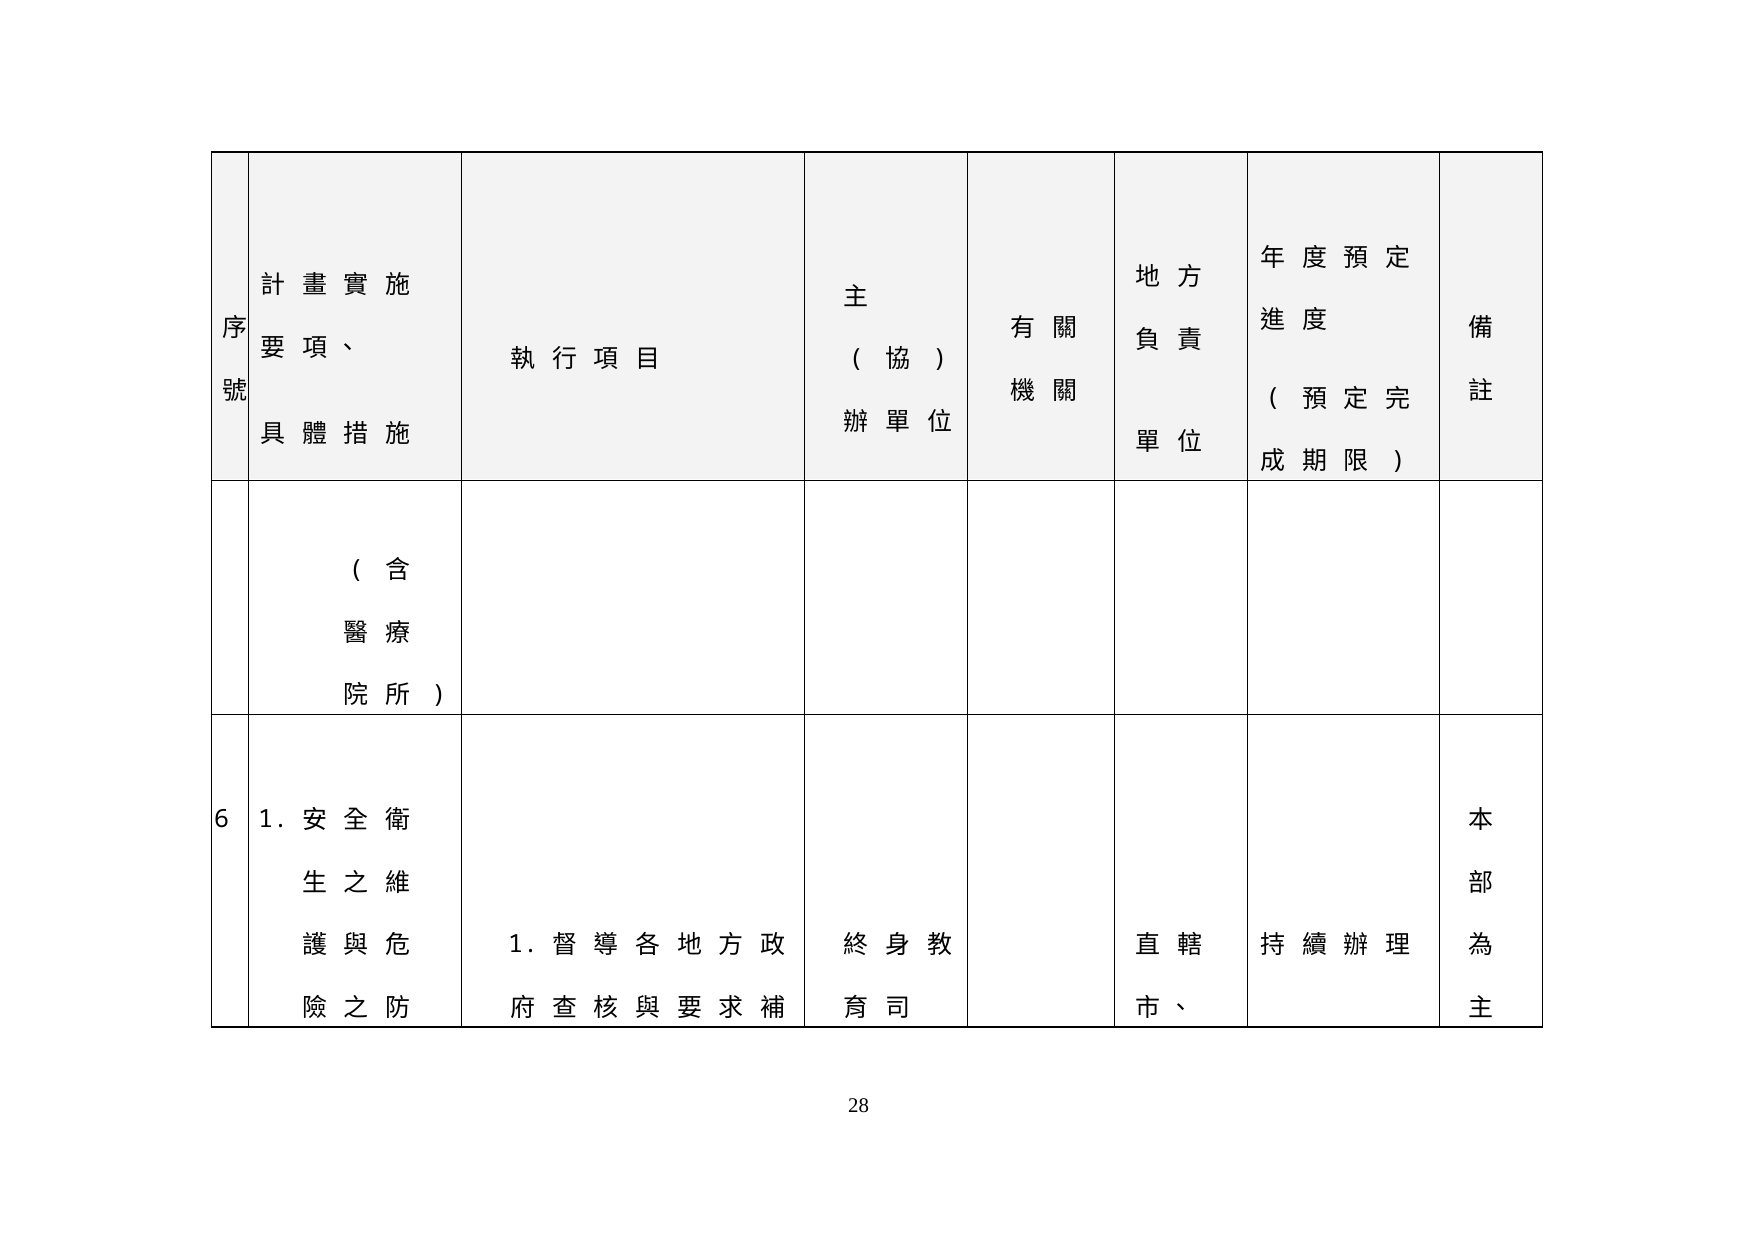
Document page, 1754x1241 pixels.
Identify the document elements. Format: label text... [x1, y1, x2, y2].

table_cell [212, 481, 248, 714]
table_header 序號 [212, 153, 248, 479]
table_cell [212, 715, 248, 1026]
table_header 有關機關 [968, 153, 1114, 479]
table_cell [968, 715, 1114, 1026]
table_cell (含醫療院所) [249, 481, 461, 714]
table_cell 本部為主 [1440, 715, 1542, 1026]
table_cell [1440, 481, 1542, 714]
table_header 年度預定進度 (預定完成期限) [1248, 153, 1439, 479]
table_cell [968, 481, 1114, 714]
table_header 主(協)辦單位 [805, 153, 967, 479]
table_cell 直轄市、 [1115, 715, 1247, 1026]
table_header 備註 [1440, 153, 1542, 479]
table_header 計畫實施要項、 具體措施 [249, 153, 461, 479]
table_cell [1248, 481, 1439, 714]
table_cell 終身教育司 [805, 715, 967, 1026]
table_cell [1115, 481, 1247, 714]
table_cell [805, 481, 967, 714]
table_cell 1.安全衛生之維護與危險之防 [249, 715, 461, 1026]
table_cell 持續辦理 [1248, 715, 1439, 1026]
table_cell [462, 481, 804, 714]
table_cell 1.督導各地方政府查核與要求補 [462, 715, 804, 1026]
table_header 執行項目 [462, 153, 804, 479]
table_header 地方負責 單位 [1115, 153, 1247, 479]
